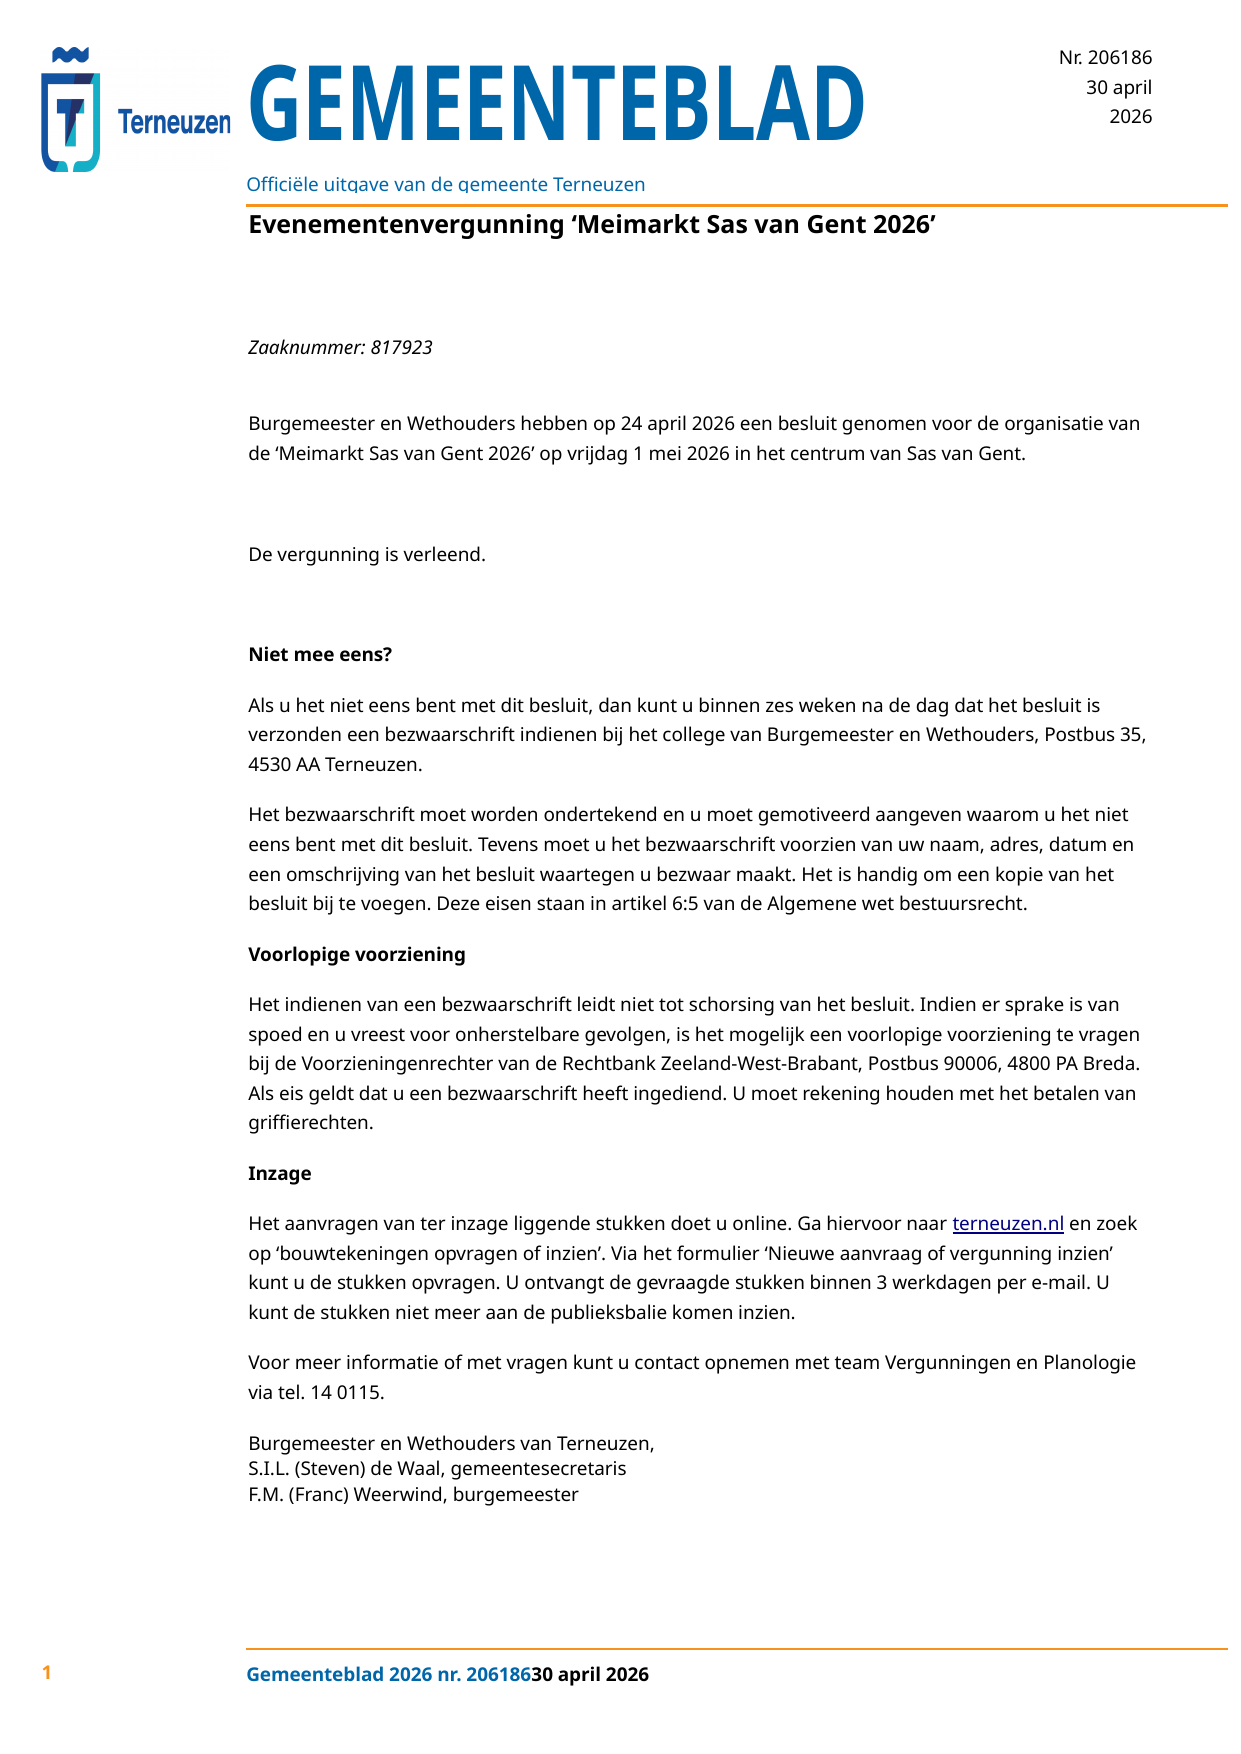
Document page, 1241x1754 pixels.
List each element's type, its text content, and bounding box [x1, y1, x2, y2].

picture [41, 47, 231, 172]
text De vergunning is verleend. [248, 541, 1152, 567]
text Het bezwaarschrift moet worden ondertekend en u moet gemotiveerd aangeven waarom u het niet eens bent met dit besluit. Tevens moet u het bezwaarschrift voorzien van uw naam, adres, datum en een omschrijving van het besluit waartegen u bezwaar maakt. Het is handig om een kopie van het besluit bij te voegen. Deze eisen staan in artikel 6:5 van de Algemene wet bestuursrecht. [248, 802, 1152, 916]
table_cell [714, 1455, 1152, 1481]
text Burgemeester en Wethouders hebben op 24 april 2026 een besluit genomen voor de organisatie van de ‘Meimarkt Sas van Gent 2026’ op vrijdag 1 mei 2026 in het centrum van Sas van Gent. [248, 410, 1152, 466]
text Voor meer informatie of met vragen kunt u contact opnemen met team Vergunningen en Planologie via tel. 14 0115. [248, 1349, 1152, 1405]
table_cell S.I.L. (Steven) de Waal, gemeentesecretaris [248, 1455, 714, 1481]
text Als u het niet eens bent met dit besluit, dan kunt u binnen zes weken na de dag dat het besluit is verzonden een bezwaarschrift indienen bij het college van Burgemeester en Wethouders, Postbus 35, 4530 AA Terneuzen. [248, 692, 1152, 777]
text Het aanvragen van ter inzage liggende stukken doet u online. Ga hiervoor naar terneuzen.nl en zoek op ‘bouwtekeningen opvragen of inzien’. Via het formulier ‘Nieuwe aanvraag of vergunning inzien’ kunt u de stukken opvragen. U ontvangt de gevraagde stukken binnen 3 werkdagen per e-mail. U kunt de stukken niet meer aan de publieksbalie komen inzien. [248, 1210, 1152, 1325]
table_cell F.M. (Franc) Weerwind, burgemeester [248, 1481, 1152, 1507]
table_header Burgemeester en Wethouders van Terneuzen, [248, 1430, 1152, 1455]
text Inzage [248, 1160, 1152, 1186]
text Zaaknummer: 817923 [248, 334, 1152, 360]
text Evenementenvergunning ‘Meimarkt Sas van Gent 2026’ [248, 207, 1152, 241]
text Niet mee eens? [248, 642, 1152, 667]
text Voorlopige voorziening [248, 941, 1152, 967]
text Het indienen van een bezwaarschrift leidt niet tot schorsing van het besluit. Indien er sprake is van spoed en u vreest voor onherstelbare gevolgen, is het mogelijk een voorlopige voorziening te vragen bij de Voorzieningenrechter van de Rechtbank Zeeland-West-Brabant, Postbus 90006, 4800 PA Breda. Als eis geldt dat u een bezwaarschrift heeft ingediend. U moet rekening houden met het betalen van griffierechten. [248, 991, 1152, 1135]
